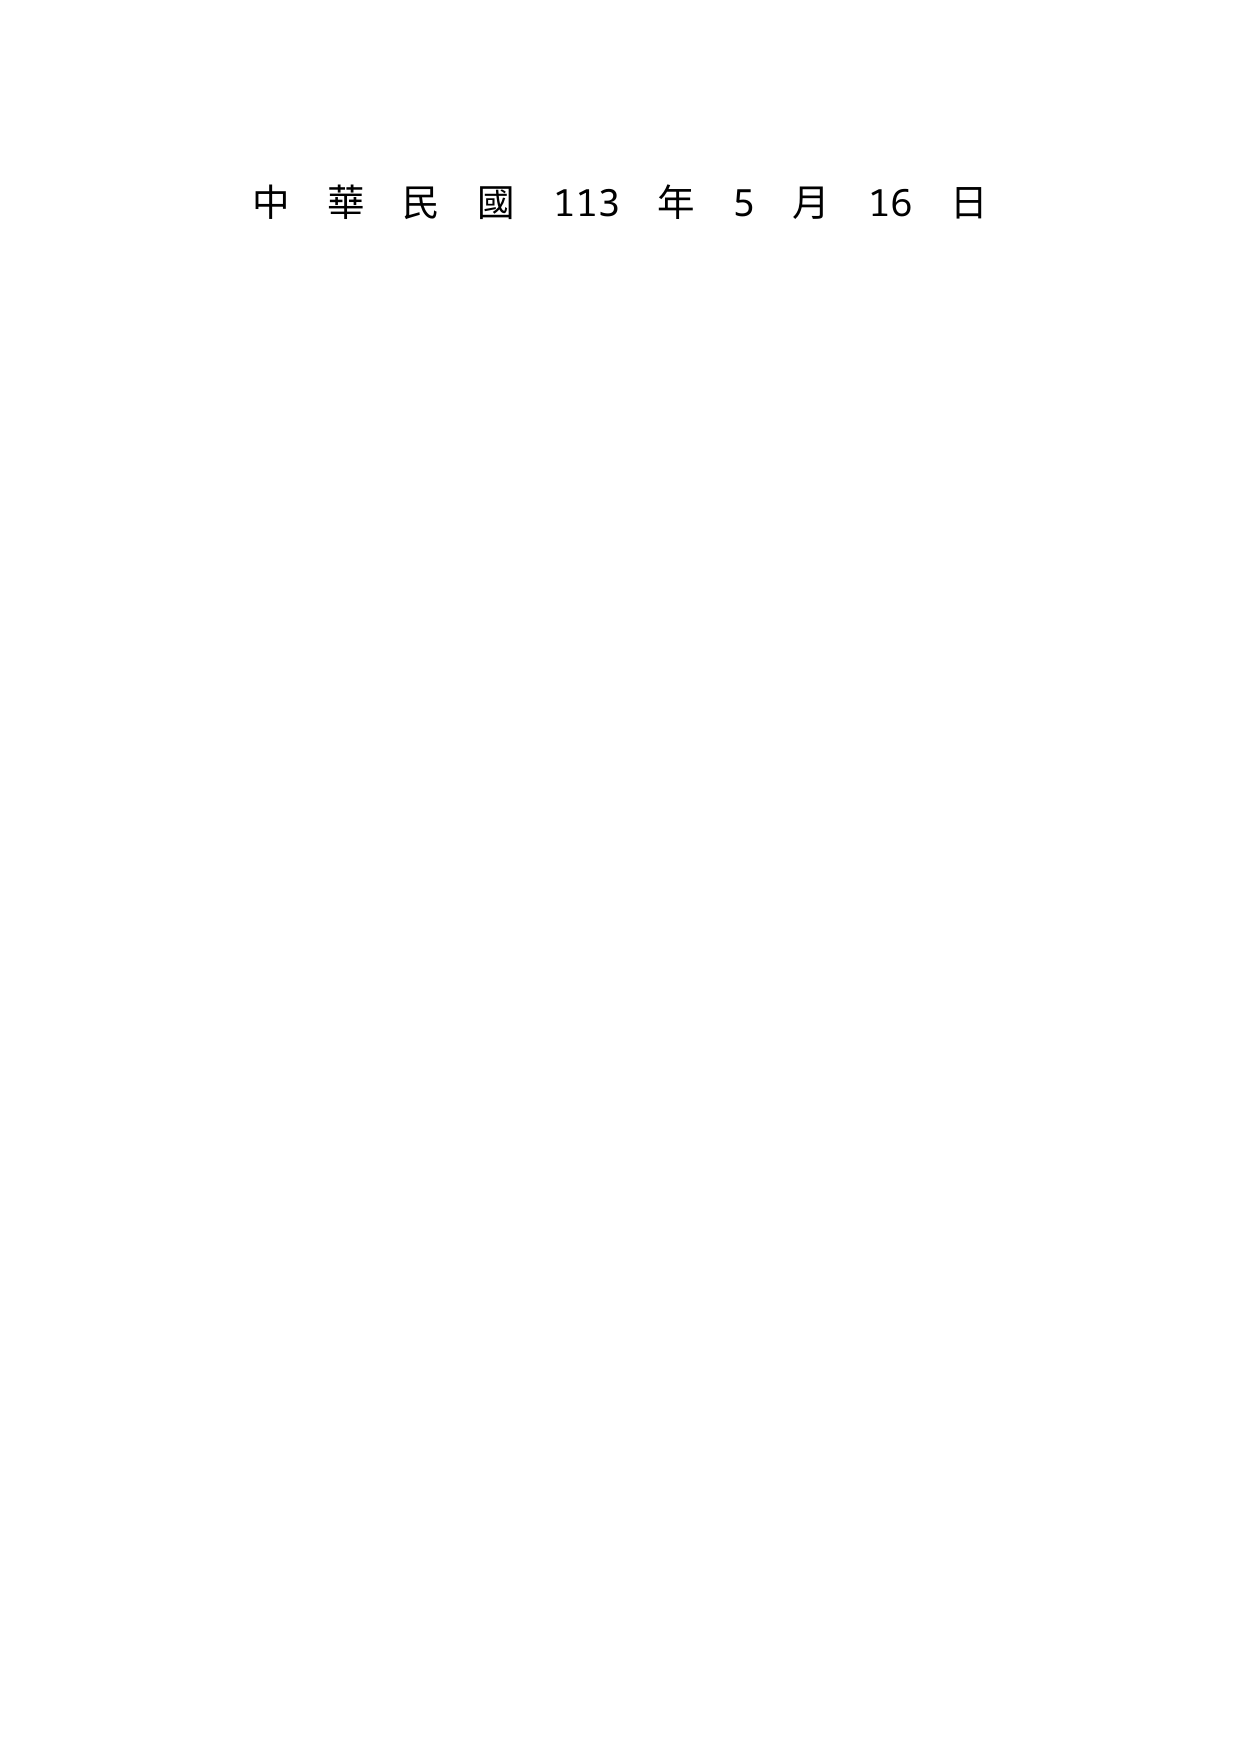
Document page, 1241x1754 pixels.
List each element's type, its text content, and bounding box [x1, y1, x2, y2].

text 中 華 民 國 113 年 5 月 16 日 [187, 158, 1053, 221]
